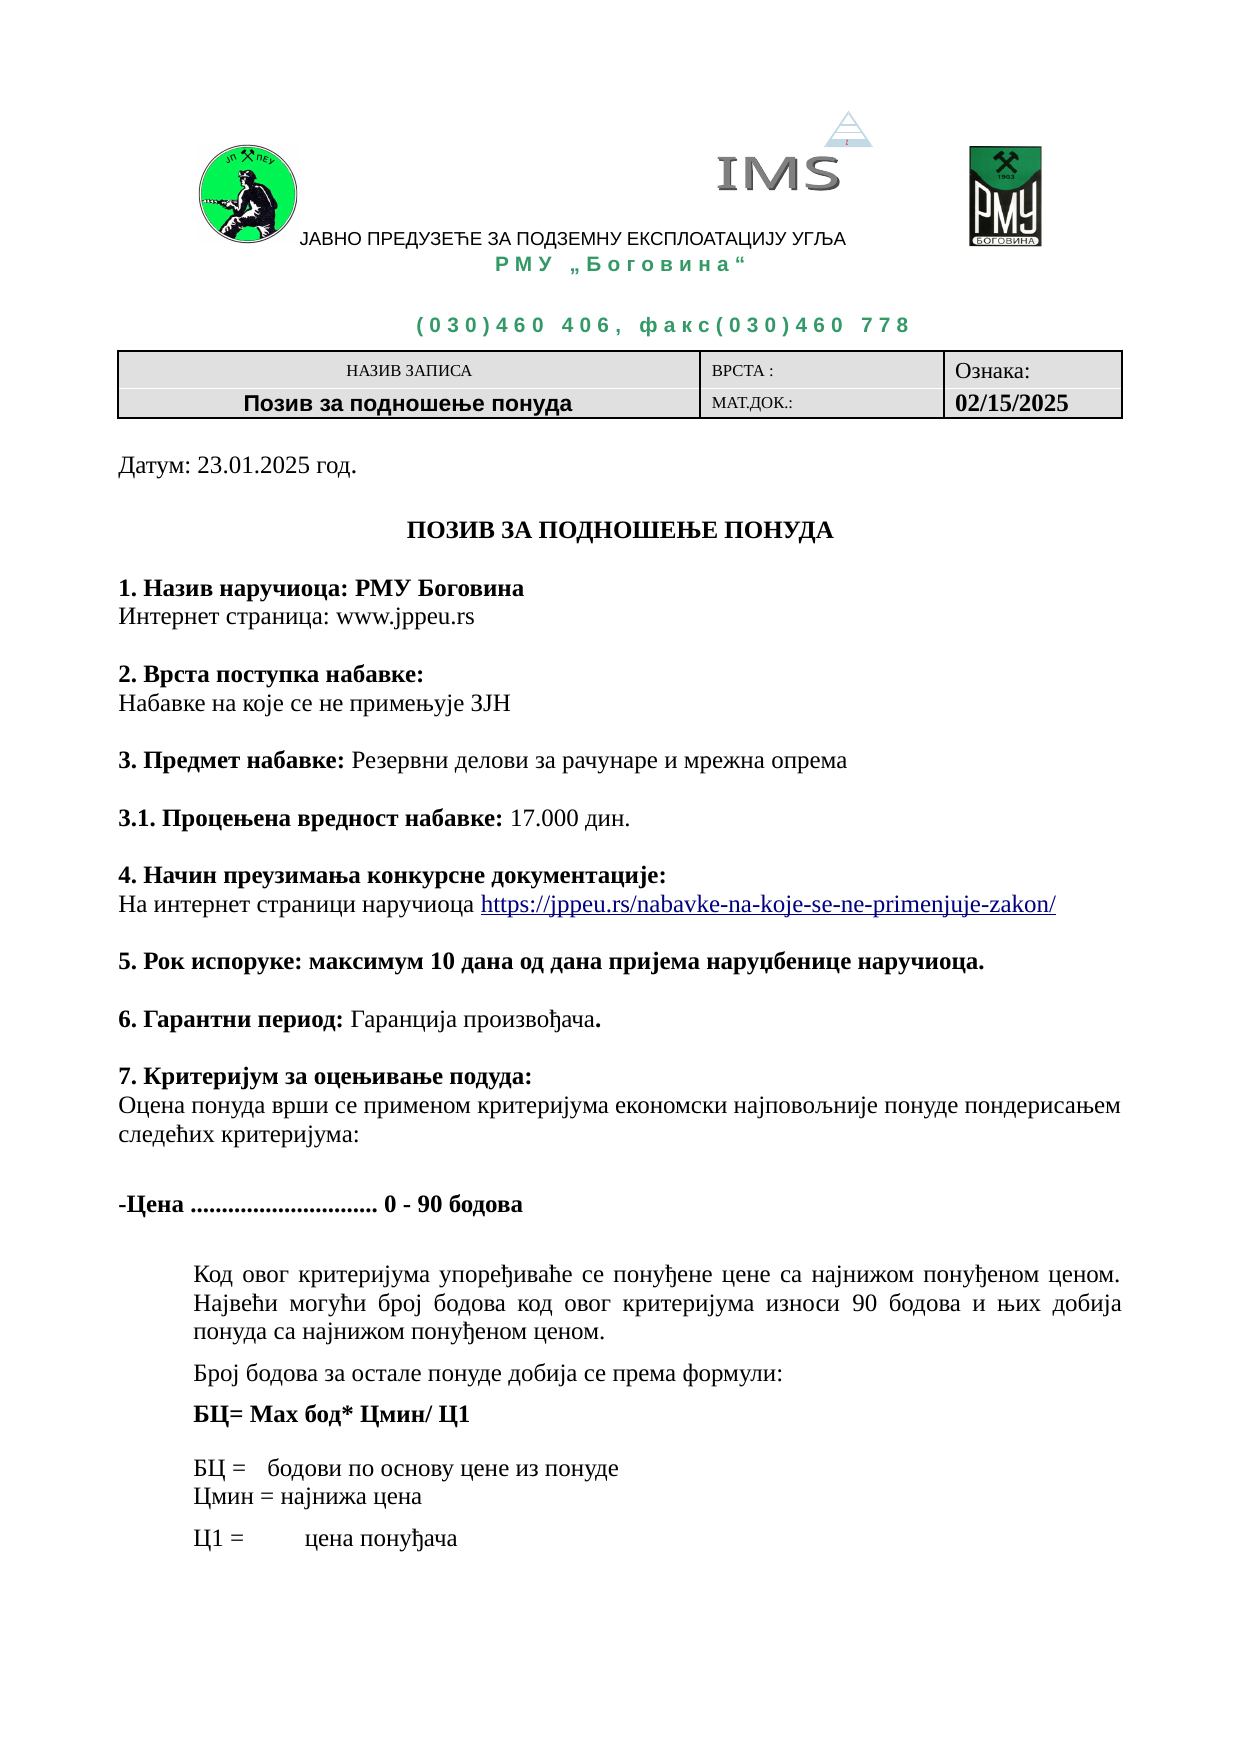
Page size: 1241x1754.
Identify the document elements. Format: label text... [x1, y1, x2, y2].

text Оцена понуда врши се применом критеријума економски најповољније понуде пондерисањем следећих критеријума: [118, 1090, 1122, 1148]
text БЦ = бодови по основу цене из понуде [193, 1453, 1122, 1481]
text 3. Предмет набавке: Резервни делови за рачунаре и мрежна опрема [118, 745, 1122, 774]
text -Цена .............................. 0 - 90 бодова [118, 1189, 1122, 1218]
text 6. Гарантни период: Гаранција произвођача. [118, 1004, 1122, 1033]
table_cell МАТ.ДОК.: [701, 389, 943, 417]
text На интернет страници наручиоца https://jppeu.rs/nabavke-na-koje-se-ne-primenjuje-zakon/ [118, 889, 1122, 918]
text Датум: 23.01.2025 год. [118, 448, 1122, 479]
table_header Ознака: [945, 352, 1121, 388]
text 3.1. Процењена вредност набавке: 17.000 дин. [118, 803, 1122, 831]
table_cell 02/15/2025 [945, 389, 1121, 417]
picture [969, 146, 1042, 247]
picture [198, 144, 298, 244]
table_cell Позив за подношење понуда [119, 389, 699, 417]
text Код овог критеријума упоређиваће се понуђене цене са најнижом понуђеном ценом. Највећи могући број бодова код овог критеријума износи 90 бодова и њих добија понуда са најнижом понуђеном ценом. [193, 1259, 1122, 1345]
text 5. Рок испоруке: максимум 10 дана од дана пријема наруџбенице наручиоца. [118, 946, 1122, 975]
text 1. Назив наручиоца: РМУ Боговина [118, 573, 1122, 601]
text 2. Врста поступка набавке: [118, 659, 1122, 688]
table_header ВРСТА : [701, 352, 943, 388]
text Цмин = најнижа цена [193, 1481, 1122, 1510]
text ПОЗИВ ЗА ПОДНОШЕЊЕ ПОНУДА [118, 515, 1122, 544]
text ЈАВНО ПРЕДУЗЕЋЕ ЗА ПОДЗЕМНУ ЕКСПЛОАТАЦИЈУ УГЉА РМУ „Боговина“ [118, 143, 1122, 276]
text Број бодова за остале понуде добија се према формули: [193, 1358, 1122, 1386]
text 7. Критеријум за оцењивање подуда: [118, 1061, 1122, 1090]
text Ц1 = цена понуђача [193, 1523, 1122, 1551]
text Интернет страница: www.jppeu.rs [118, 601, 1122, 630]
text (030)460 406, факс(030)460 778 [118, 313, 1122, 337]
table_header НАЗИВ ЗАПИСА [119, 352, 699, 388]
text БЦ= Маx бод* Цмин/ Ц1 [193, 1399, 1122, 1428]
text 4. Начин преузимања конкурсне документације: [118, 860, 1122, 889]
text Набавке на које се не примењује ЗЈН [118, 688, 1122, 716]
